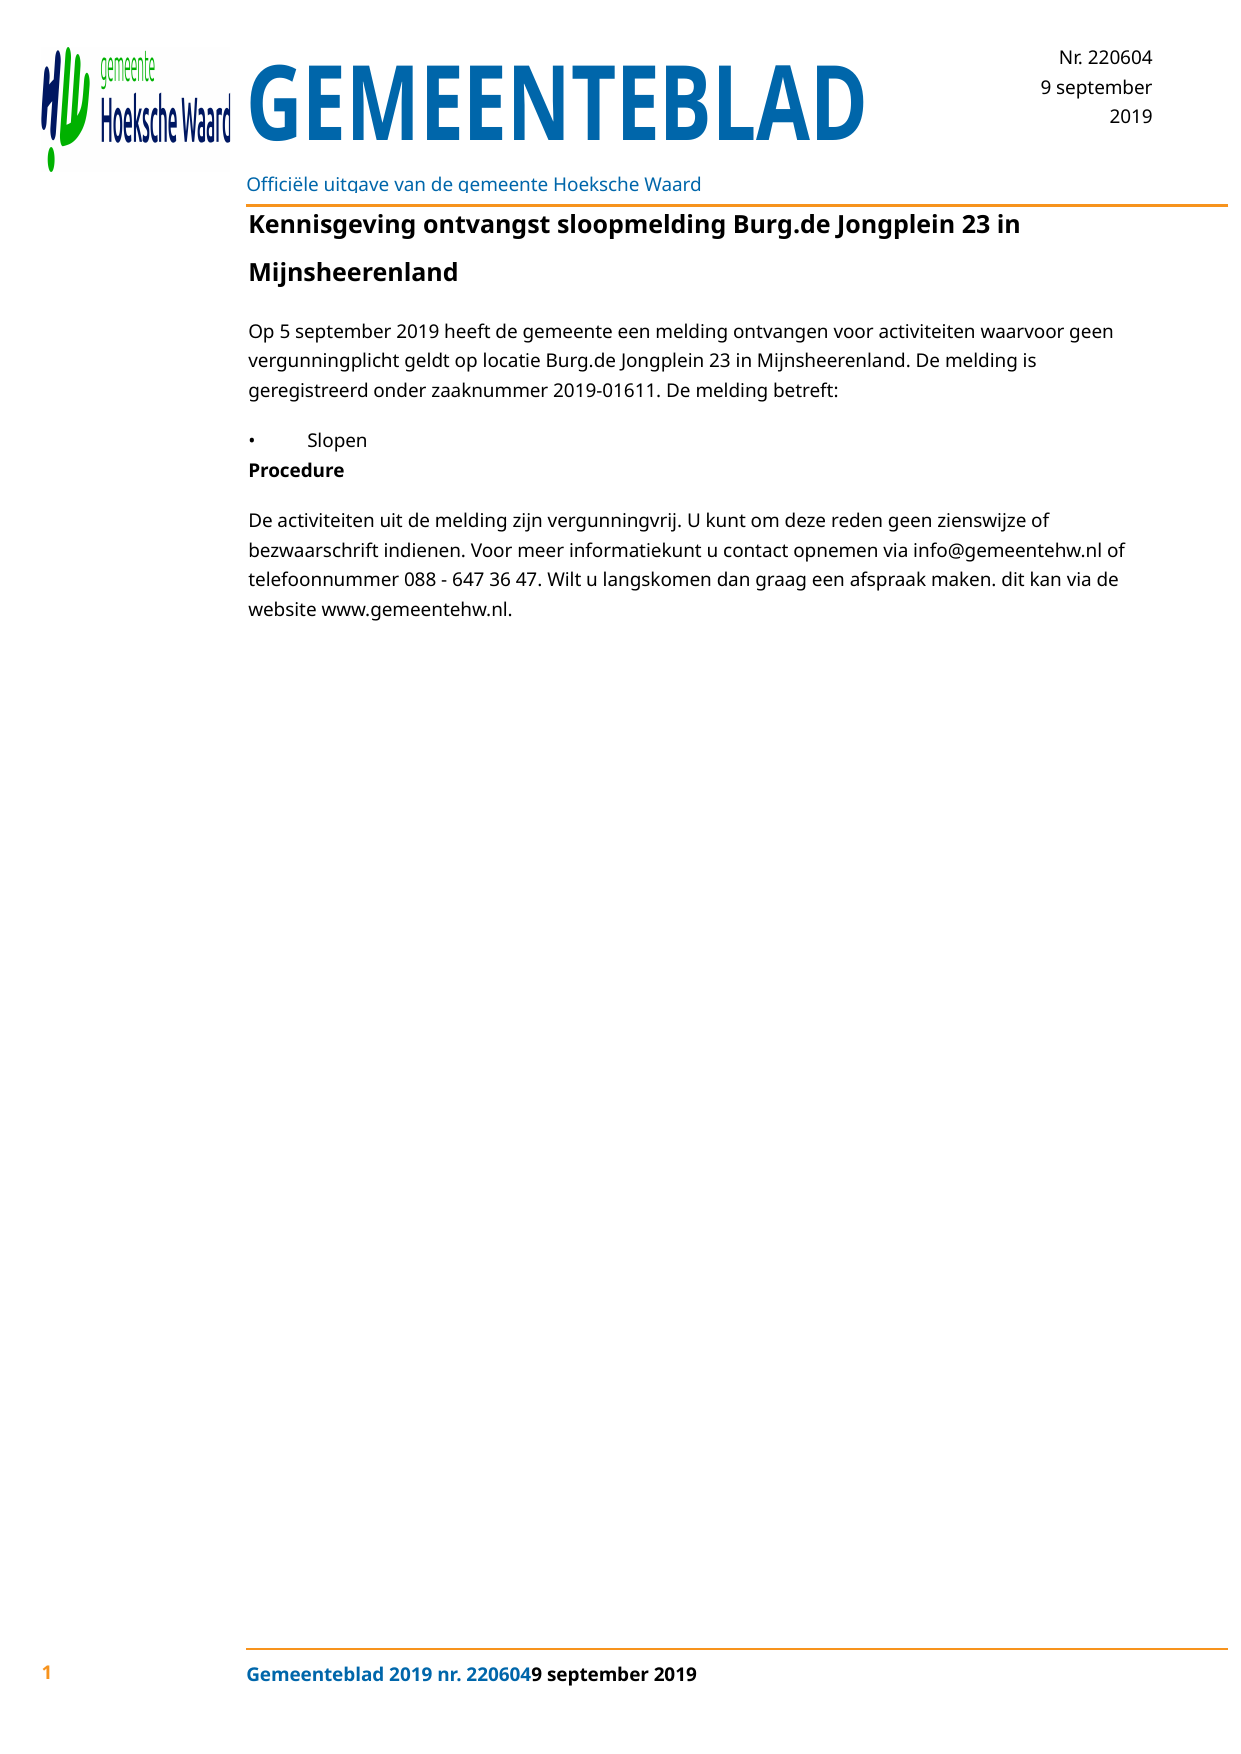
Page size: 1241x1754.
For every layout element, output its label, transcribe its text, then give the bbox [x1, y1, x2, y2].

picture [41, 47, 231, 172]
text Kennisgeving ontvangst sloopmelding Burg.de Jongplein 23 in Mijnsheerenland [248, 207, 1152, 288]
text De activiteiten uit de melding zijn vergunningvrij. U kunt om deze reden geen zienswijze of bezwaarschrift indienen. Voor meer informatiekunt u contact opnemen via info@gemeentehw.nl of telefoonnummer 088 - 647 36 47. Wilt u langskomen dan graag een afspraak maken. dit kan via de website www.gemeentehw.nl. [248, 507, 1152, 622]
text Procedure [248, 457, 1152, 483]
list Slopen [248, 427, 1152, 453]
text Op 5 september 2019 heeft de gemeente een melding ontvangen voor activiteiten waarvoor geen vergunningplicht geldt op locatie Burg.de Jongplein 23 in Mijnsheerenland. De melding is geregistreerd onder zaaknummer 2019-01611. De melding betreft: [248, 318, 1152, 403]
